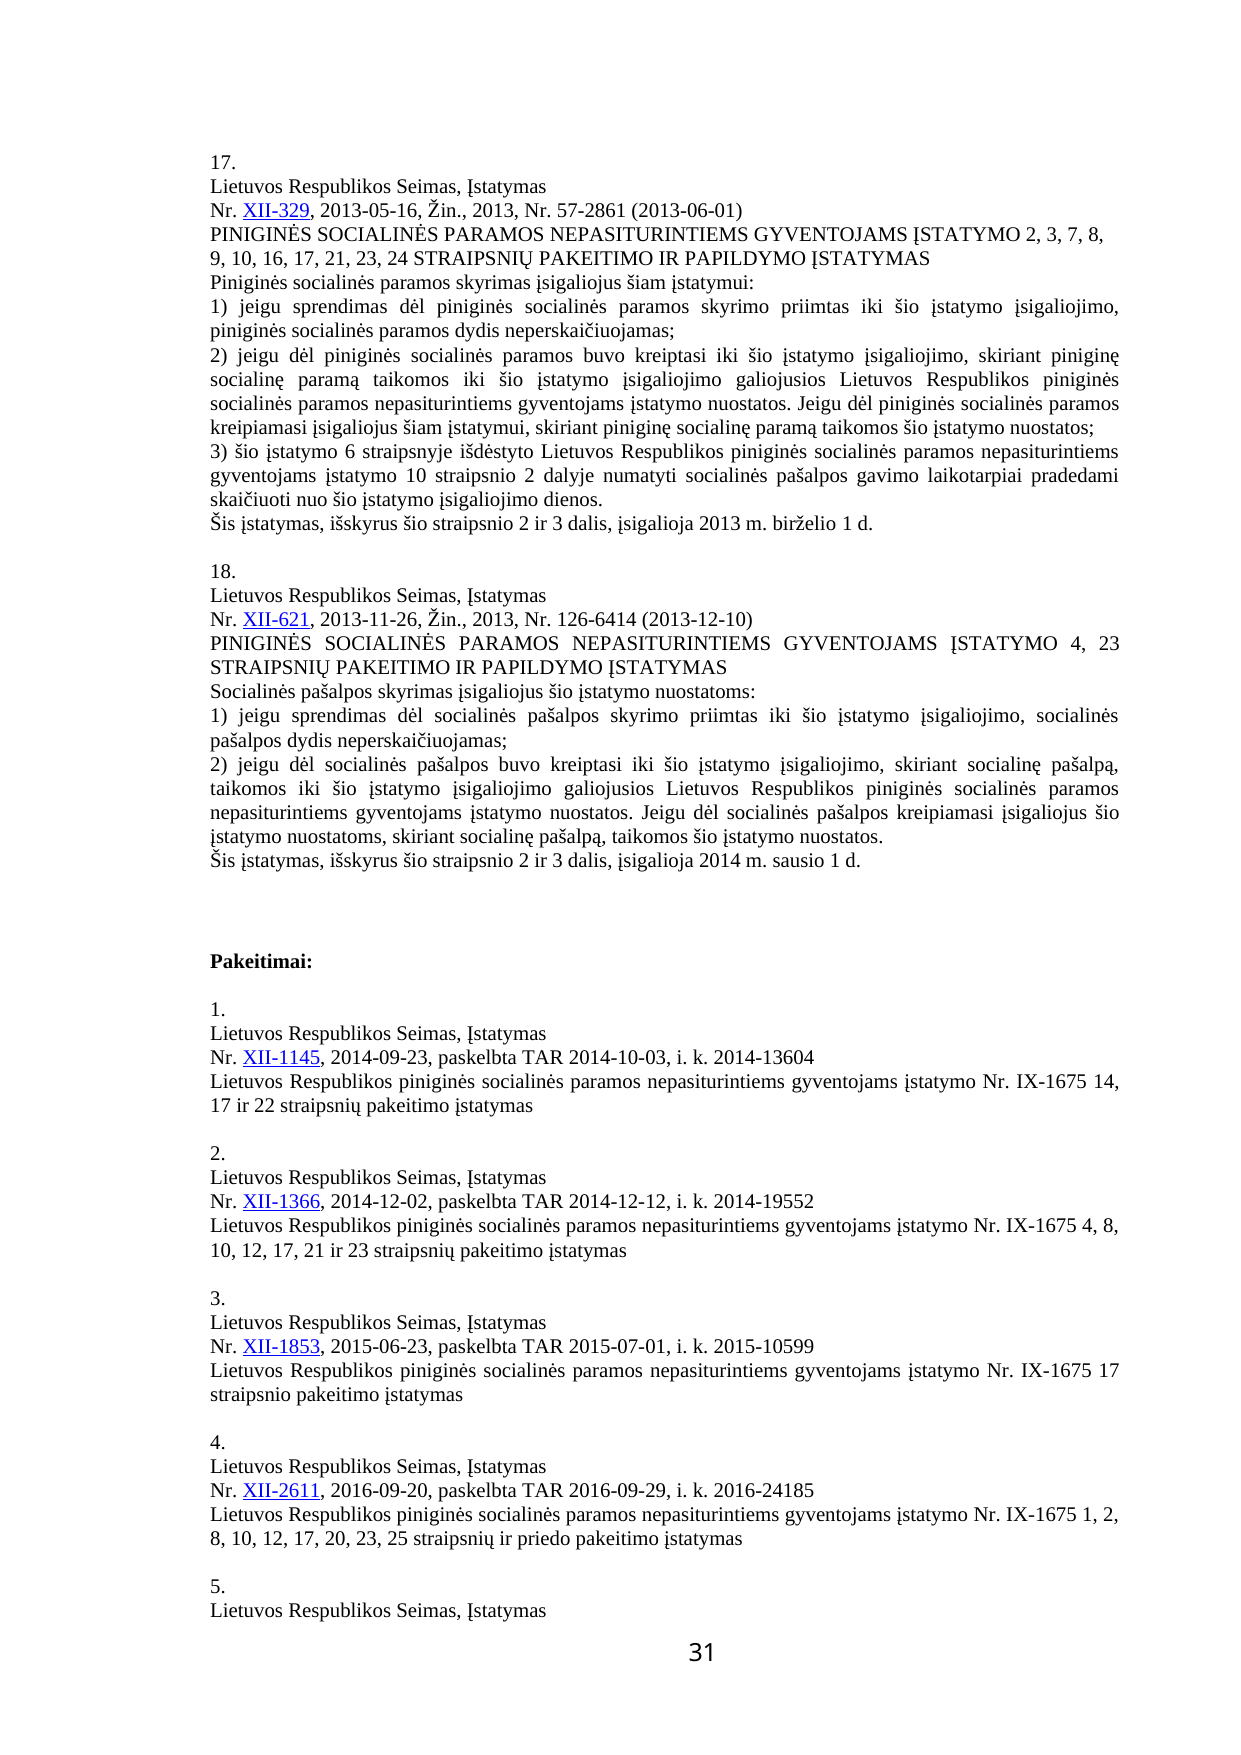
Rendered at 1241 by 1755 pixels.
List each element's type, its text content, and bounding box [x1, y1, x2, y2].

text Pakeitimai: [210, 949, 1120, 973]
text 5. [210, 1574, 1120, 1598]
text Piniginės socialinės paramos skyrimas įsigaliojus šiam įstatymui: [210, 270, 1120, 294]
text 2. [210, 1141, 1120, 1165]
text 2) jeigu dėl socialinės pašalpos buvo kreiptasi iki šio įstatymo įsigaliojimo, skiriant socialinę pašalpą, taikomos iki šio įstatymo įsigaliojimo galiojusios Lietuvos Respublikos piniginės socialinės paramos nepasiturintiems gyventojams įstatymo nuostatos. Jeigu dėl socialinės pašalpos kreipiamasi įsigaliojus šio įstatymo nuostatoms, skiriant socialinę pašalpą, taikomos šio įstatymo nuostatos. [210, 752, 1120, 848]
text PINIGINĖS SOCIALINĖS PARAMOS NEPASITURINTIEMS GYVENTOJAMS ĮSTATYMO 2, 3, 7, 8, 9, 10, 16, 17, 21, 23, 24 STRAIPSNIŲ PAKEITIMO IR PAPILDYMO ĮSTATYMAS [210, 222, 1120, 270]
text Lietuvos Respublikos piniginės socialinės paramos nepasiturintiems gyventojams įstatymo Nr. IX-1675 17 straipsnio pakeitimo įstatymas [210, 1358, 1120, 1406]
text 3. [210, 1286, 1120, 1310]
text 4. [210, 1430, 1120, 1454]
text Lietuvos Respublikos Seimas, Įstatymas [210, 1598, 1120, 1622]
text Lietuvos Respublikos Seimas, Įstatymas [210, 1021, 1120, 1045]
text Lietuvos Respublikos Seimas, Įstatymas [210, 1454, 1120, 1478]
text PINIGINĖS SOCIALINĖS PARAMOS NEPASITURINTIEMS GYVENTOJAMS ĮSTATYMO 4, 23 STRAIPSNIŲ PAKEITIMO IR PAPILDYMO ĮSTATYMAS [210, 631, 1120, 679]
text 2) jeigu dėl piniginės socialinės paramos buvo kreiptasi iki šio įstatymo įsigaliojimo, skiriant piniginę socialinę paramą taikomos iki šio įstatymo įsigaliojimo galiojusios Lietuvos Respublikos piniginės socialinės paramos nepasiturintiems gyventojams įstatymo nuostatos. Jeigu dėl piniginės socialinės paramos kreipiamasi įsigaliojus šiam įstatymui, skiriant piniginę socialinę paramą taikomos šio įstatymo nuostatos; [210, 342, 1120, 439]
text Šis įstatymas, išskyrus šio straipsnio 2 ir 3 dalis, įsigalioja 2013 m. birželio 1 d. [210, 511, 1120, 535]
text Nr. XII-1366, 2014-12-02, paskelbta TAR 2014-12-12, i. k. 2014-19552 [210, 1189, 1120, 1213]
text Nr. XII-1853, 2015-06-23, paskelbta TAR 2015-07-01, i. k. 2015-10599 [210, 1334, 1120, 1358]
text Lietuvos Respublikos Seimas, Įstatymas [210, 1165, 1120, 1189]
text Socialinės pašalpos skyrimas įsigaliojus šio įstatymo nuostatoms: [210, 679, 1120, 703]
text 18. [210, 559, 1120, 583]
text Lietuvos Respublikos piniginės socialinės paramos nepasiturintiems gyventojams įstatymo Nr. IX-1675 14, 17 ir 22 straipsnių pakeitimo įstatymas [210, 1069, 1120, 1117]
text Lietuvos Respublikos Seimas, Įstatymas [210, 583, 1120, 607]
text 3) šio įstatymo 6 straipsnyje išdėstyto Lietuvos Respublikos piniginės socialinės paramos nepasiturintiems gyventojams įstatymo 10 straipsnio 2 dalyje numatyti socialinės pašalpos gavimo laikotarpiai pradedami skaičiuoti nuo šio įstatymo įsigaliojimo dienos. [210, 439, 1120, 511]
text 1) jeigu sprendimas dėl piniginės socialinės paramos skyrimo priimtas iki šio įstatymo įsigaliojimo, piniginės socialinės paramos dydis neperskaičiuojamas; [210, 294, 1120, 342]
text Nr. XII-621, 2013-11-26, Žin., 2013, Nr. 126-6414 (2013-12-10) [210, 607, 1120, 631]
text Nr. XII-1145, 2014-09-23, paskelbta TAR 2014-10-03, i. k. 2014-13604 [210, 1045, 1120, 1069]
text Šis įstatymas, išskyrus šio straipsnio 2 ir 3 dalis, įsigalioja 2014 m. sausio 1 d. [210, 848, 1120, 872]
text Lietuvos Respublikos Seimas, Įstatymas [210, 174, 1120, 198]
text Nr. XII-2611, 2016-09-20, paskelbta TAR 2016-09-29, i. k. 2016-24185 [210, 1478, 1120, 1502]
text 1) jeigu sprendimas dėl socialinės pašalpos skyrimo priimtas iki šio įstatymo įsigaliojimo, socialinės pašalpos dydis neperskaičiuojamas; [210, 703, 1120, 752]
text 1. [210, 997, 1120, 1021]
text Lietuvos Respublikos piniginės socialinės paramos nepasiturintiems gyventojams įstatymo Nr. IX-1675 1, 2, 8, 10, 12, 17, 20, 23, 25 straipsnių ir priedo pakeitimo įstatymas [210, 1502, 1120, 1550]
text Lietuvos Respublikos Seimas, Įstatymas [210, 1310, 1120, 1334]
text 17. [210, 150, 1120, 174]
text Lietuvos Respublikos piniginės socialinės paramos nepasiturintiems gyventojams įstatymo Nr. IX-1675 4, 8, 10, 12, 17, 21 ir 23 straipsnių pakeitimo įstatymas [210, 1213, 1120, 1262]
text Nr. XII-329, 2013-05-16, Žin., 2013, Nr. 57-2861 (2013-06-01) [210, 198, 1120, 222]
